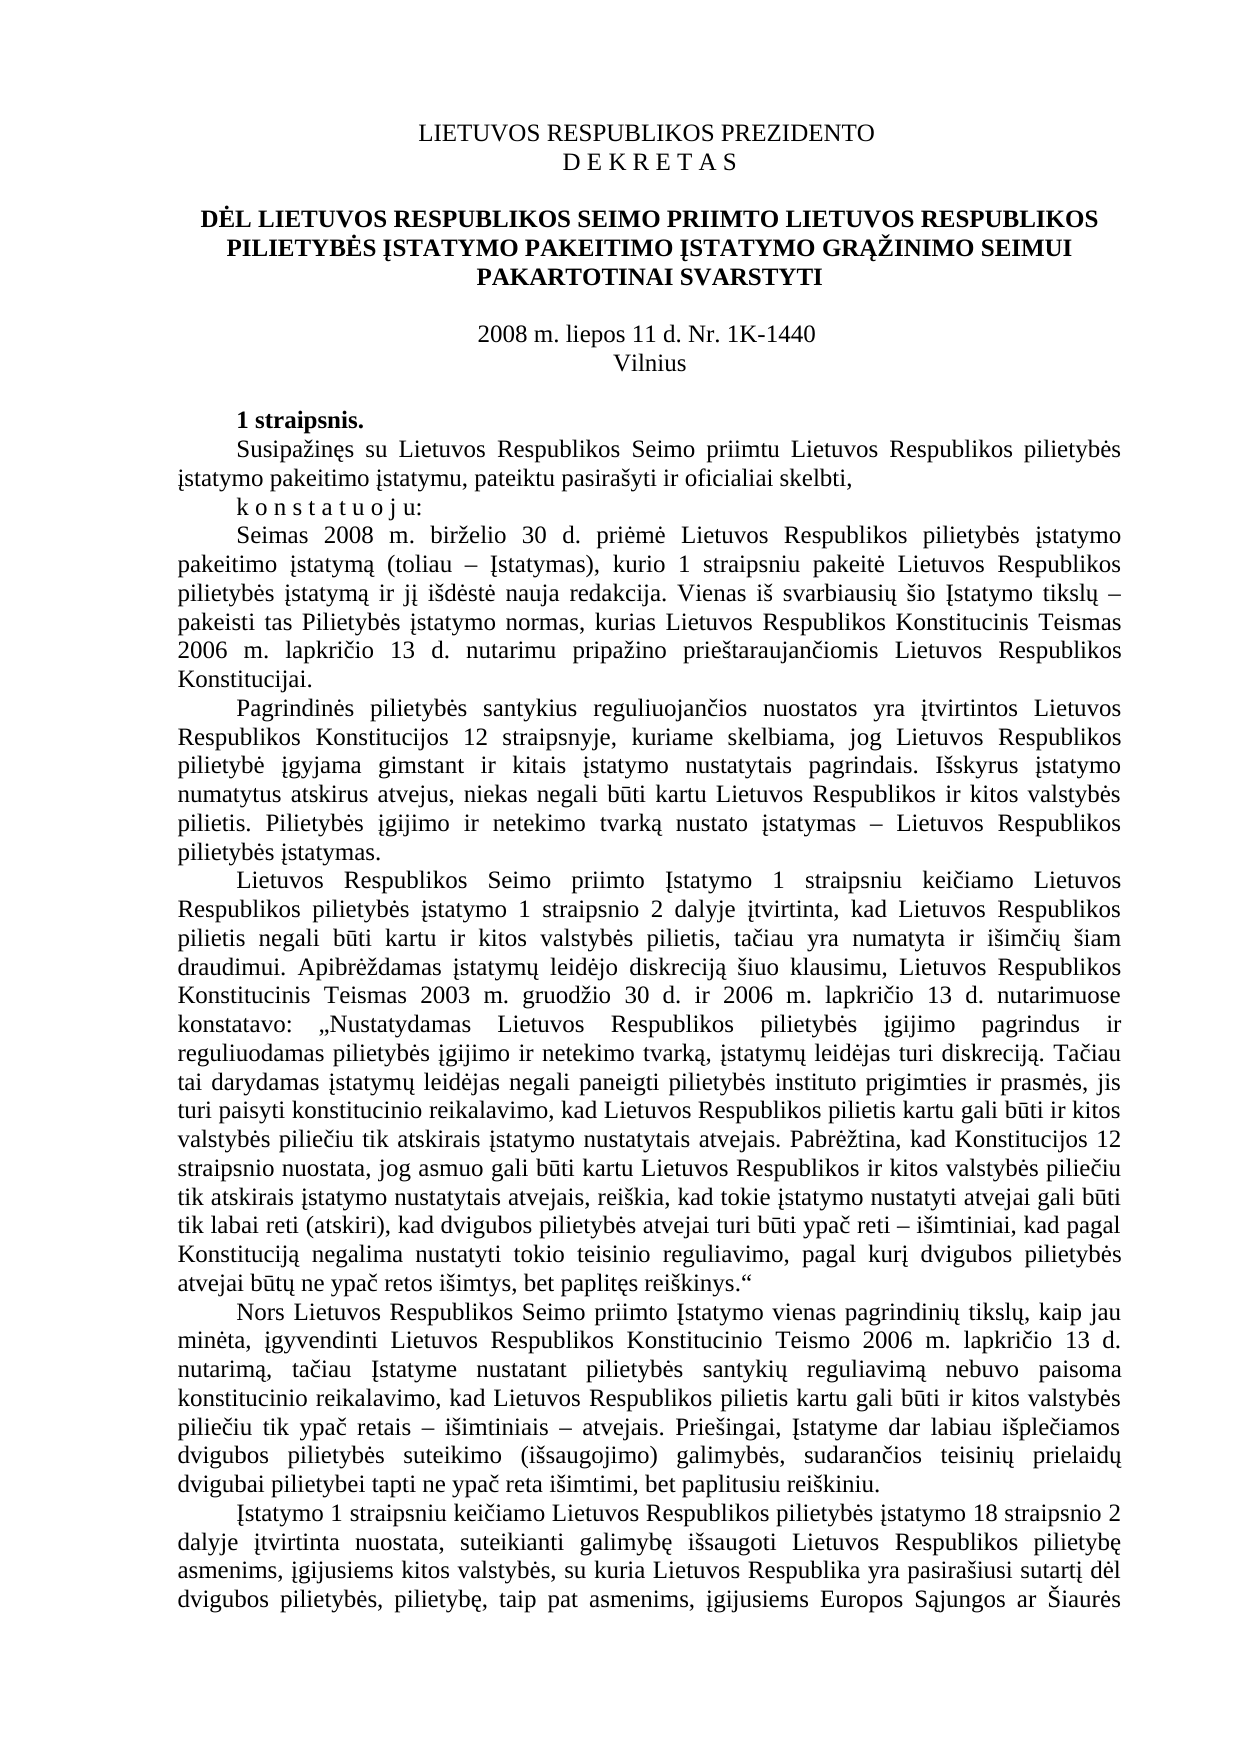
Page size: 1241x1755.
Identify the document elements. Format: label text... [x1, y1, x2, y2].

text DĖL LIETUVOS RESPUBLIKOS SEIMO PRIIMTO LIETUVOS RESPUBLIKOS PILIETYBĖS ĮSTATYMO PAKEITIMO ĮSTATYMO GRĄŽINIMO SEIMUI PAKARTOTINAI SVARSTYTI [177, 204, 1122, 291]
text konstatuoju: [177, 492, 1122, 521]
text Pagrindinės pilietybės santykius reguliuojančios nuostatos yra įtvirtintos Lietuvos Respublikos Konstitucijos 12 straipsnyje, kuriame skelbiama, jog Lietuvos Respublikos pilietybė įgyjama gimstant ir kitais įstatymo nustatytais pagrindais. Išskyrus įstatymo numatytus atskirus atvejus, niekas negali būti kartu Lietuvos Respublikos ir kitos valstybės pilietis. Pilietybės įgijimo ir netekimo tvarką nustato įstatymas – Lietuvos Respublikos pilietybės įstatymas. [177, 693, 1122, 866]
text 1 straipsnis. [177, 406, 1122, 434]
text Nors Lietuvos Respublikos Seimo priimto Įstatymo vienas pagrindinių tikslų, kaip jau minėta, įgyvendinti Lietuvos Respublikos Konstitucinio Teismo 2006 m. lapkričio 13 d. nutarimą, tačiau Įstatyme nustatant pilietybės santykių reguliavimą nebuvo paisoma konstitucinio reikalavimo, kad Lietuvos Respublikos pilietis kartu gali būti ir kitos valstybės piliečiu tik ypač retais – išimtiniais – atvejais. Priešingai, Įstatyme dar labiau išplečiamos dvigubos pilietybės suteikimo (išsaugojimo) galimybės, sudarančios teisinių prielaidų dvigubai pilietybei tapti ne ypač reta išimtimi, bet paplitusiu reiškiniu. [177, 1297, 1122, 1498]
text Susipažinęs su Lietuvos Respublikos Seimo priimtu Lietuvos Respublikos pilietybės įstatymo pakeitimo įstatymu, pateiktu pasirašyti ir oficialiai skelbti, [177, 434, 1122, 492]
text LIETUVOS RESPUBLIKOS PREZIDENTO [177, 118, 1122, 147]
text Įstatymo 1 straipsniu keičiamo Lietuvos Respublikos pilietybės įstatymo 18 straipsnio 2 dalyje įtvirtinta nuostata, suteikianti galimybę išsaugoti Lietuvos Respublikos pilietybę asmenims, įgijusiems kitos valstybės, su kuria Lietuvos Respublika yra pasirašiusi sutartį dėl dvigubos pilietybės, pilietybę, taip pat asmenims, įgijusiems Europos Sąjungos ar Šiaurės [177, 1498, 1122, 1613]
text Seimas 2008 m. birželio 30 d. priėmė Lietuvos Respublikos pilietybės įstatymo pakeitimo įstatymą (toliau – Įstatymas), kurio 1 straipsniu pakeitė Lietuvos Respublikos pilietybės įstatymą ir jį išdėstė nauja redakcija. Vienas iš svarbiausių šio Įstatymo tikslų – pakeisti tas Pilietybės įstatymo normas, kurias Lietuvos Respublikos Konstitucinis Teismas 2006 m. lapkričio 13 d. nutarimu pripažino prieštaraujančiomis Lietuvos Respublikos Konstitucijai. [177, 521, 1122, 693]
text DEKRETAS [177, 147, 1122, 176]
text 2008 m. liepos 11 d. Nr. 1K-1440 [177, 319, 1122, 348]
text Lietuvos Respublikos Seimo priimto Įstatymo 1 straipsniu keičiamo Lietuvos Respublikos pilietybės įstatymo 1 straipsnio 2 dalyje įtvirtinta, kad Lietuvos Respublikos pilietis negali būti kartu ir kitos valstybės pilietis, tačiau yra numatyta ir išimčių šiam draudimui. Apibrėždamas įstatymų leidėjo diskreciją šiuo klausimu, Lietuvos Respublikos Konstitucinis Teismas 2003 m. gruodžio 30 d. ir 2006 m. lapkričio 13 d. nutarimuose konstatavo: „Nustatydamas Lietuvos Respublikos pilietybės įgijimo pagrindus ir reguliuodamas pilietybės įgijimo ir netekimo tvarką, įstatymų leidėjas turi diskreciją. Tačiau tai darydamas įstatymų leidėjas negali paneigti pilietybės instituto prigimties ir prasmės, jis turi paisyti konstitucinio reikalavimo, kad Lietuvos Respublikos pilietis kartu gali būti ir kitos valstybės piliečiu tik atskirais įstatymo nustatytais atvejais. Pabrėžtina, kad Konstitucijos 12 straipsnio nuostata, jog asmuo gali būti kartu Lietuvos Respublikos ir kitos valstybės piliečiu tik atskirais įstatymo nustatytais atvejais, reiškia, kad tokie įstatymo nustatyti atvejai gali būti tik labai reti (atskiri), kad dvigubos pilietybės atvejai turi būti ypač reti – išimtiniai, kad pagal Konstituciją negalima nustatyti tokio teisinio reguliavimo, pagal kurį dvigubos pilietybės atvejai būtų ne ypač retos išimtys, bet paplitęs reiškinys.“ [177, 866, 1122, 1297]
text Vilnius [177, 348, 1122, 377]
